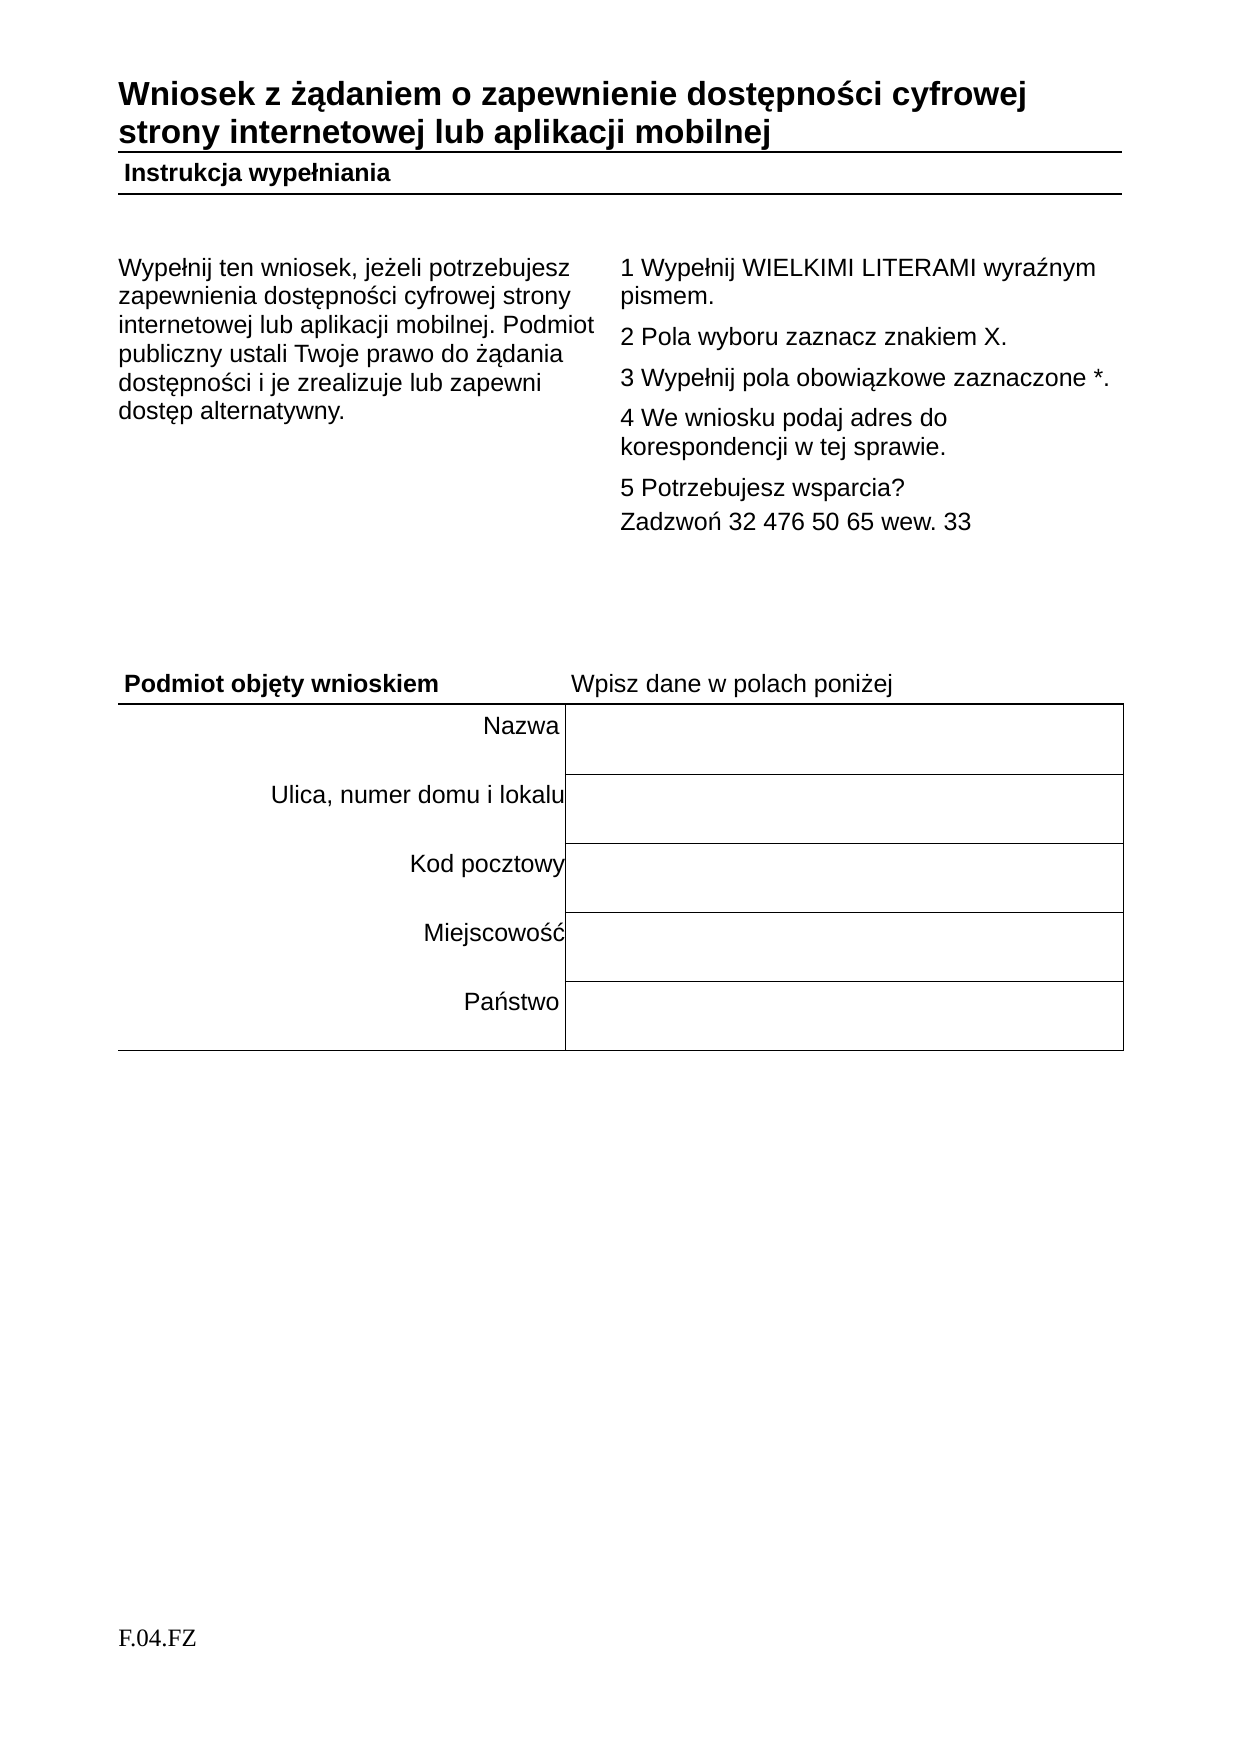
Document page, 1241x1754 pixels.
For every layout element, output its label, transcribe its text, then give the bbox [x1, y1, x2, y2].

table_header Wpisz dane w polach poniżej [565, 663, 1123, 703]
table_header Instrukcja wypełniania [118, 153, 1122, 193]
table_cell [566, 705, 1123, 774]
table_cell Kod pocztowy [118, 843, 565, 912]
text 3 Wypełnij pola obowiązkowe zaznaczone *. [620, 362, 1122, 391]
table_cell [566, 913, 1123, 981]
text Wniosek z żądaniem o zapewnienie dostępności cyfrowej strony internetowej lub aplikacji mobilnej [118, 74, 1122, 151]
table_cell [566, 982, 1123, 1050]
text 4 We wniosku podaj adres do korespondencji w tej sprawie. [620, 403, 1122, 461]
table_cell Nazwa [118, 705, 565, 774]
table_cell Miejscowość [118, 912, 565, 981]
text dostęp alternatywny. [118, 396, 620, 425]
table_header Podmiot objęty wnioskiem [118, 663, 565, 703]
text 1 Wypełnij WIELKIMI LITERAMI wyraźnym pismem. [620, 252, 1122, 310]
text dostępności i je zrealizuje lub zapewni [118, 367, 620, 396]
table_cell Państwo [118, 981, 565, 1050]
text Wypełnij ten wniosek, jeżeli potrzebujesz [118, 252, 620, 281]
text 2 Pola wyboru zaznacz znakiem X. [620, 322, 1122, 351]
text publiczny ustali Twoje prawo do żądania [118, 339, 620, 367]
table_cell Ulica, numer domu i lokalu [118, 774, 565, 843]
table_cell [566, 775, 1123, 843]
table_cell [566, 844, 1123, 912]
text zapewnienia dostępności cyfrowej strony [118, 281, 620, 310]
text 5 Potrzebujesz wsparcia? [620, 472, 1122, 501]
text Zadzwoń 32 476 50 65 wew. 33 [620, 507, 1122, 536]
text internetowej lub aplikacji mobilnej. Podmiot [118, 310, 620, 339]
